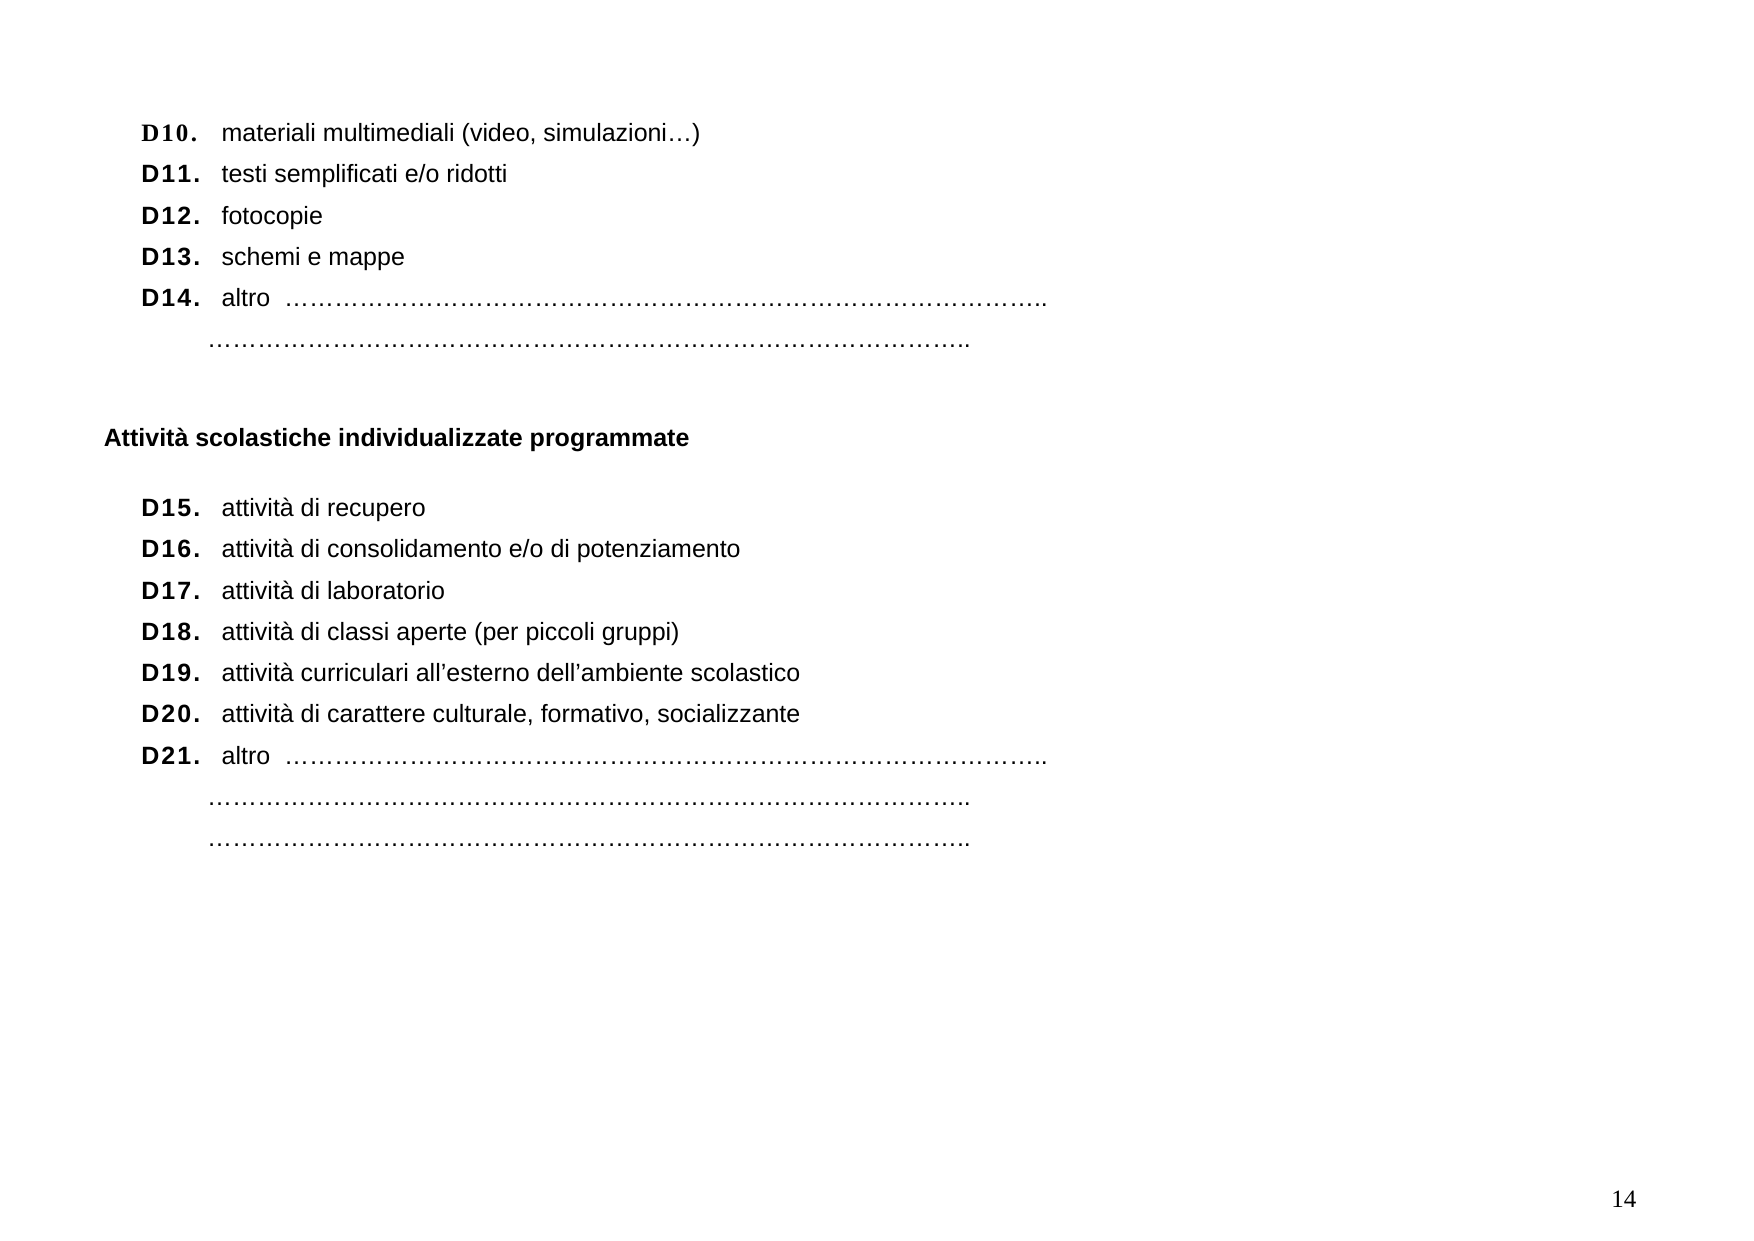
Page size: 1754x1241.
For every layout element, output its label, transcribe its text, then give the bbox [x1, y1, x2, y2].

list testi semplificati e/o ridotti [141, 159, 1636, 188]
list attività curriculari all’esterno dell’ambiente scolastico [141, 658, 1636, 687]
list attività di consolidamento e/o di potenziamento [141, 534, 1636, 563]
text ……………………………………………………………………………….. [207, 823, 1636, 852]
list attività di laboratorio [141, 576, 1636, 604]
list attività di recupero [141, 493, 1636, 522]
list altro ……………………………………………………………………………….. [141, 283, 1636, 312]
text ……………………………………………………………………………….. [207, 782, 1636, 811]
list attività di classi aperte (per piccoli gruppi) [141, 617, 1636, 646]
list schemi e mappe [141, 242, 1636, 271]
list attività di carattere culturale, formativo, socializzante [141, 699, 1636, 728]
text ……………………………………………………………………………….. [207, 324, 1636, 353]
text Attività scolastiche individualizzate programmate [103, 423, 1636, 452]
list materiali multimediali (video, simulazioni…) [141, 118, 1636, 147]
list altro ……………………………………………………………………………….. [141, 741, 1636, 769]
list fotocopie [141, 201, 1636, 229]
